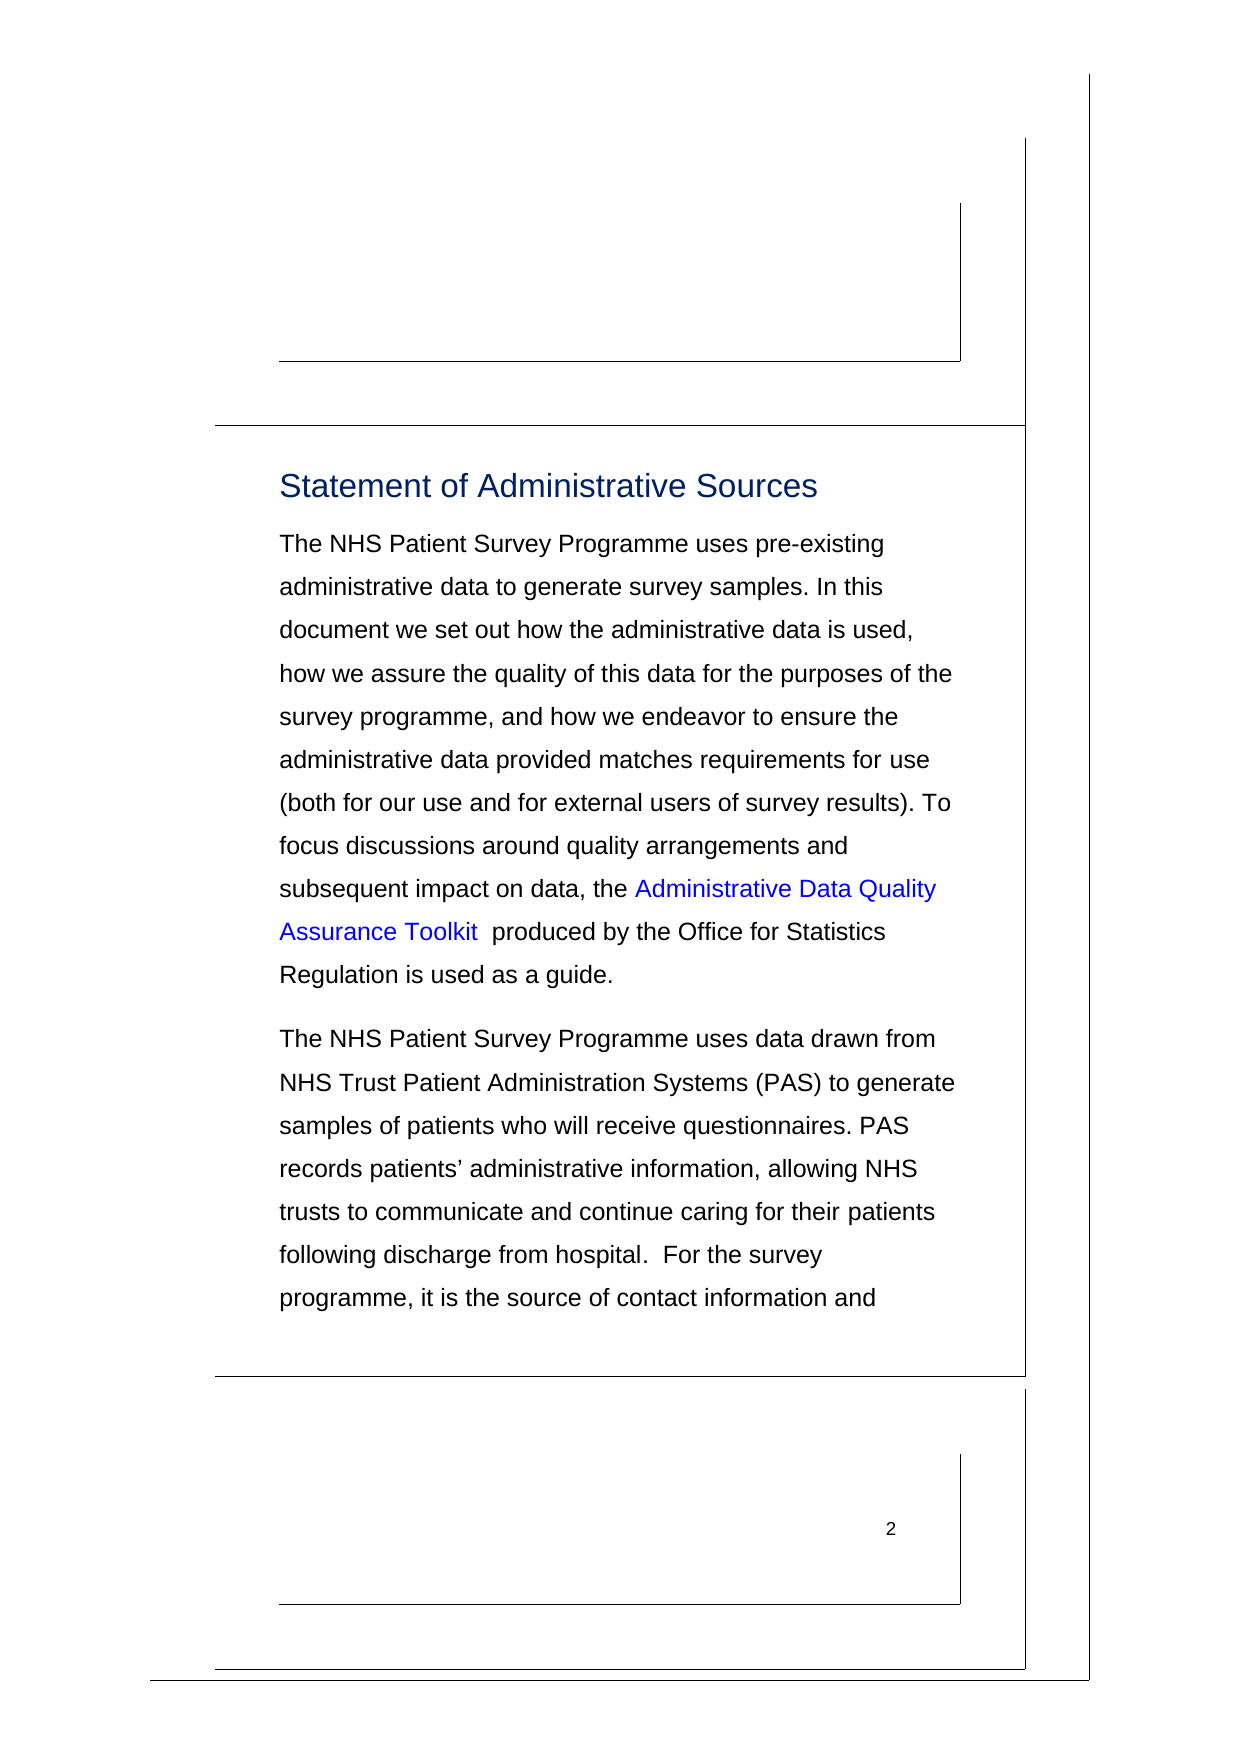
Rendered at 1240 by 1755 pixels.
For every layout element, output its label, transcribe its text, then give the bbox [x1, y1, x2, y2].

text The NHS Patient Survey Programme uses pre-existing administrative data to generate survey samples. In this document we set out how the administrative data is used, how we assure the quality of this data for the purposes of the survey programme, and how we endeavor to ensure the administrative data provided matches requirements for use (both for our use and for external users of survey results). To focus discussions around quality arrangements and subsequent impact on data, the Administrative Data Quality Assurance Toolkit produced by the Office for Statistics Regulation is used as a guide. [214, 465, 1025, 960]
text The NHS Patient Survey Programme uses data drawn from NHS Trust Patient Administration Systems (PAS) to generate samples of patients who will receive questionnaires. PAS records patients’ administrative information, allowing NHS trusts to communicate and continue caring for their patients following discharge from hospital. For the survey programme, it is the source of contact information and demographics (e.g. name, home address and date of birth) that are used to compile patient samples. Other sample variables are also requested which are sometimes used for secondary analysis by stakeholders e.g. the Clinical Commissioning Group (CCG) variable is sometimes used by NHS England and NHS Improvement. [214, 960, 1025, 1377]
